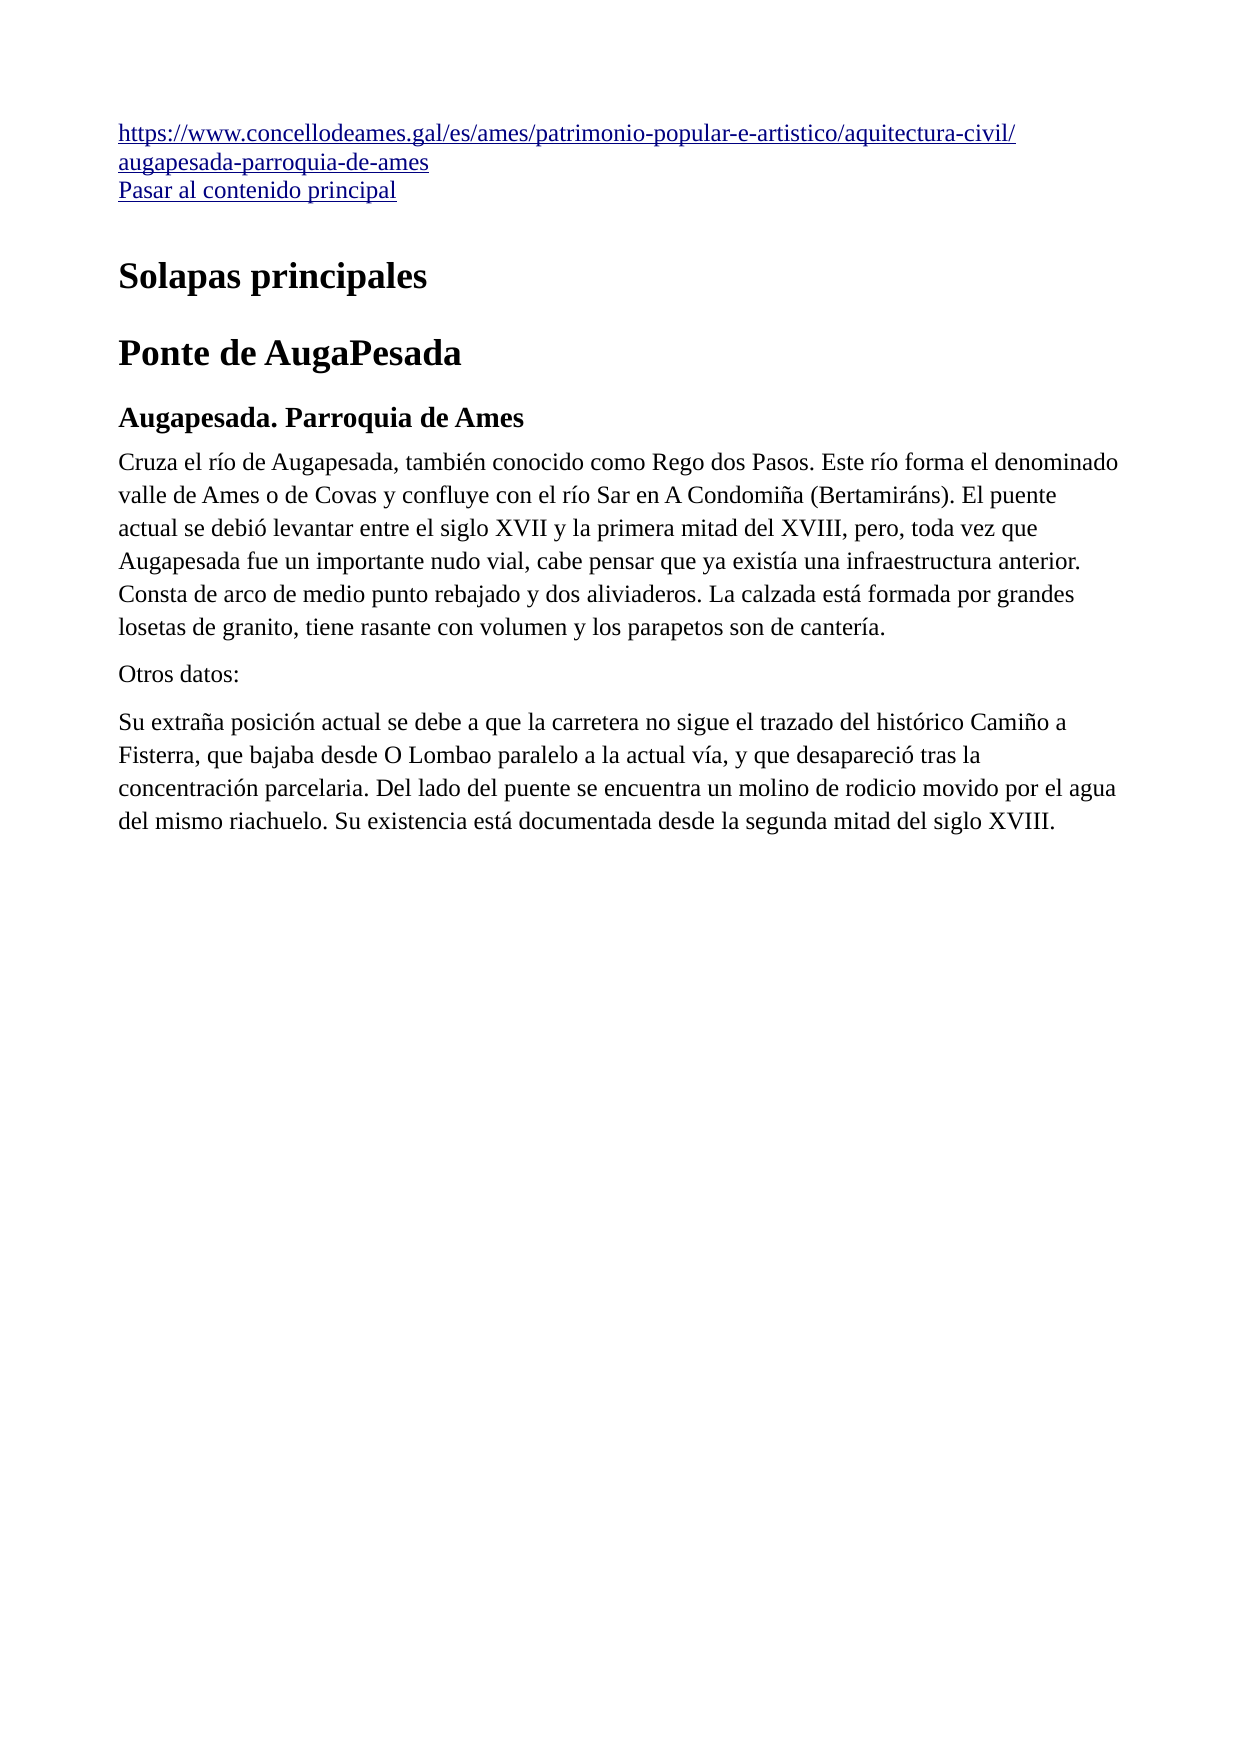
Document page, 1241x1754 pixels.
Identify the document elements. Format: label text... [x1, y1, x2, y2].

subtitle Augapesada. Parroquia de Ames [118, 401, 1122, 434]
text Su extraña posición actual se debe a que la carretera no sigue el trazado del histórico Camiño a Fisterra, que bajaba desde O Lombao paralelo a la actual vía, y que desapareció tras la concentración parcelaria. Del lado del puente se encuentra un molino de rodicio movido por el agua del mismo riachuelo. Su existencia está documentada desde la segunda mitad del siglo XVIII. [118, 707, 1122, 835]
text Otros datos: [118, 659, 1122, 688]
text https://www.concellodeames.gal/es/ames/patrimonio-popular-e-artistico/aquitectura-civil/augapesada-parroquia-de-ames [118, 118, 1122, 176]
subtitle Ponte de AugaPesada [118, 330, 1122, 373]
text Pasar al contenido principal [118, 176, 1122, 204]
subtitle Solapas principales [118, 254, 1122, 297]
text Cruza el río de Augapesada, también conocido como Rego dos Pasos. Este río forma el denominado valle de Ames o de Covas y confluye con el río Sar en A Condomiña (Bertamiráns). El puente actual se debió levantar entre el siglo XVII y la primera mitad del XVIII, pero, toda vez que Augapesada fue un importante nudo vial, cabe pensar que ya existía una infraestructura anterior. Consta de arco de medio punto rebajado y dos aliviaderos. La calzada está formada por grandes losetas de granito, tiene rasante con volumen y los parapetos son de cantería. [118, 447, 1122, 641]
